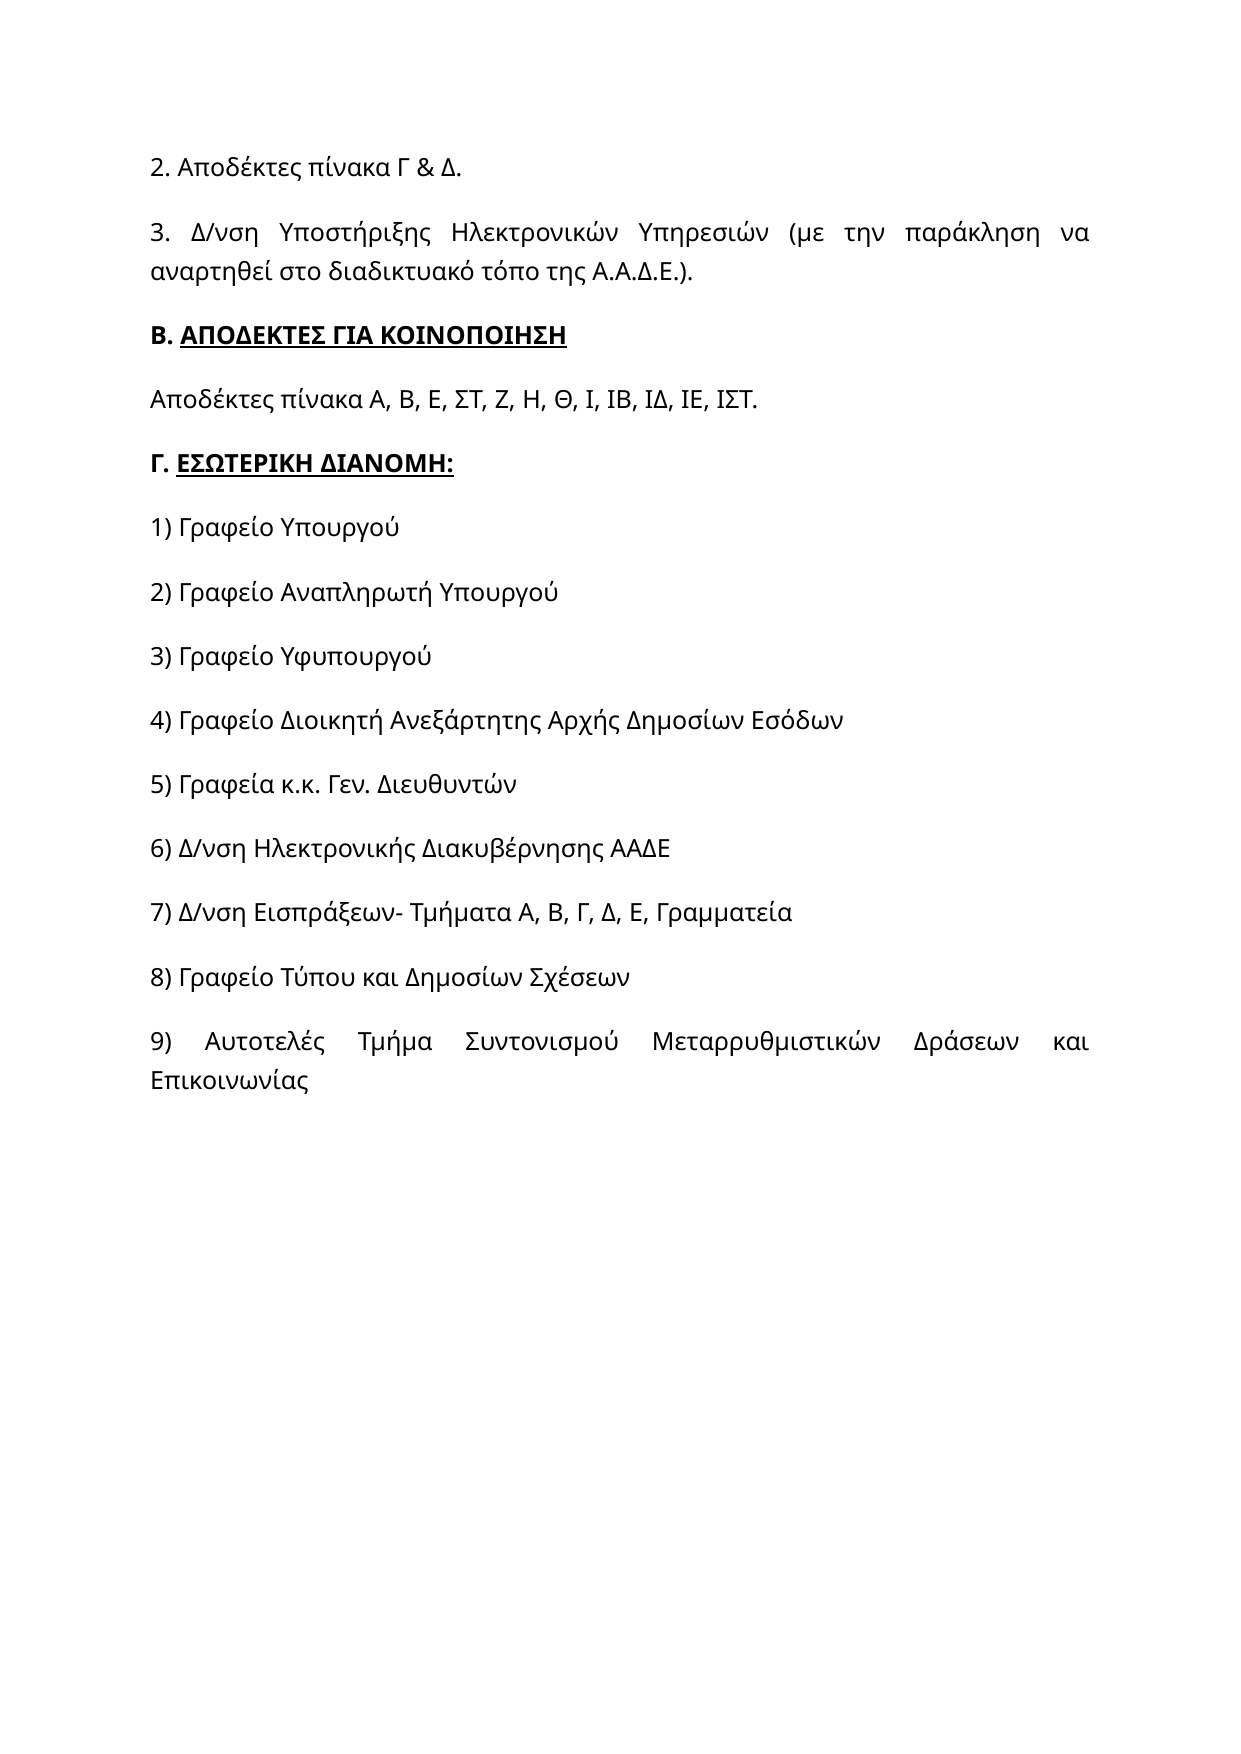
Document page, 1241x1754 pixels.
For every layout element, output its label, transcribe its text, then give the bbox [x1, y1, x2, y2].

text 3) Γραφείο Υφυπουργού [150, 638, 1090, 672]
text 2) Γραφείο Αναπληρωτή Υπουργού [150, 574, 1090, 608]
text 8) Γραφείο Τύπου και Δημοσίων Σχέσεων [150, 959, 1090, 993]
text Β. ΑΠΟΔΕΚΤΕΣ ΓΙΑ ΚΟΙΝΟΠΟΙΗΣΗ [150, 317, 1090, 352]
text Γ. ΕΣΩΤΕΡΙΚΗ ΔΙΑΝΟΜΗ: [150, 446, 1090, 480]
text 6) Δ/νση Ηλεκτρονικής Διακυβέρνησης ΑΑΔΕ [150, 831, 1090, 865]
text 2. Αποδέκτες πίνακα Γ & Δ. [150, 150, 1090, 184]
text 1) Γραφείο Υπουργού [150, 510, 1090, 544]
text 3. Δ/νση Υποστήριξης Ηλεκτρονικών Υπηρεσιών (με την παράκληση να αναρτηθεί στο διαδικτυακό τόπο της Α.Α.Δ.Ε.). [150, 214, 1090, 287]
text Αποδέκτες πίνακα Α, Β, Ε, ΣΤ, Ζ, Η, Θ, Ι, ΙΒ, ΙΔ, ΙΕ, ΙΣΤ. [150, 382, 1090, 416]
text 5) Γραφεία κ.κ. Γεν. Διευθυντών [150, 767, 1090, 801]
text 4) Γραφείο Διοικητή Ανεξάρτητης Αρχής Δημοσίων Εσόδων [150, 702, 1090, 737]
text 9) Αυτοτελές Τμήμα Συντονισμού Μεταρρυθμιστικών Δράσεων και Επικοινωνίας [150, 1023, 1090, 1097]
text 7) Δ/νση Εισπράξεων- Τμήματα Α, Β, Γ, Δ, Ε, Γραμματεία [150, 895, 1090, 929]
